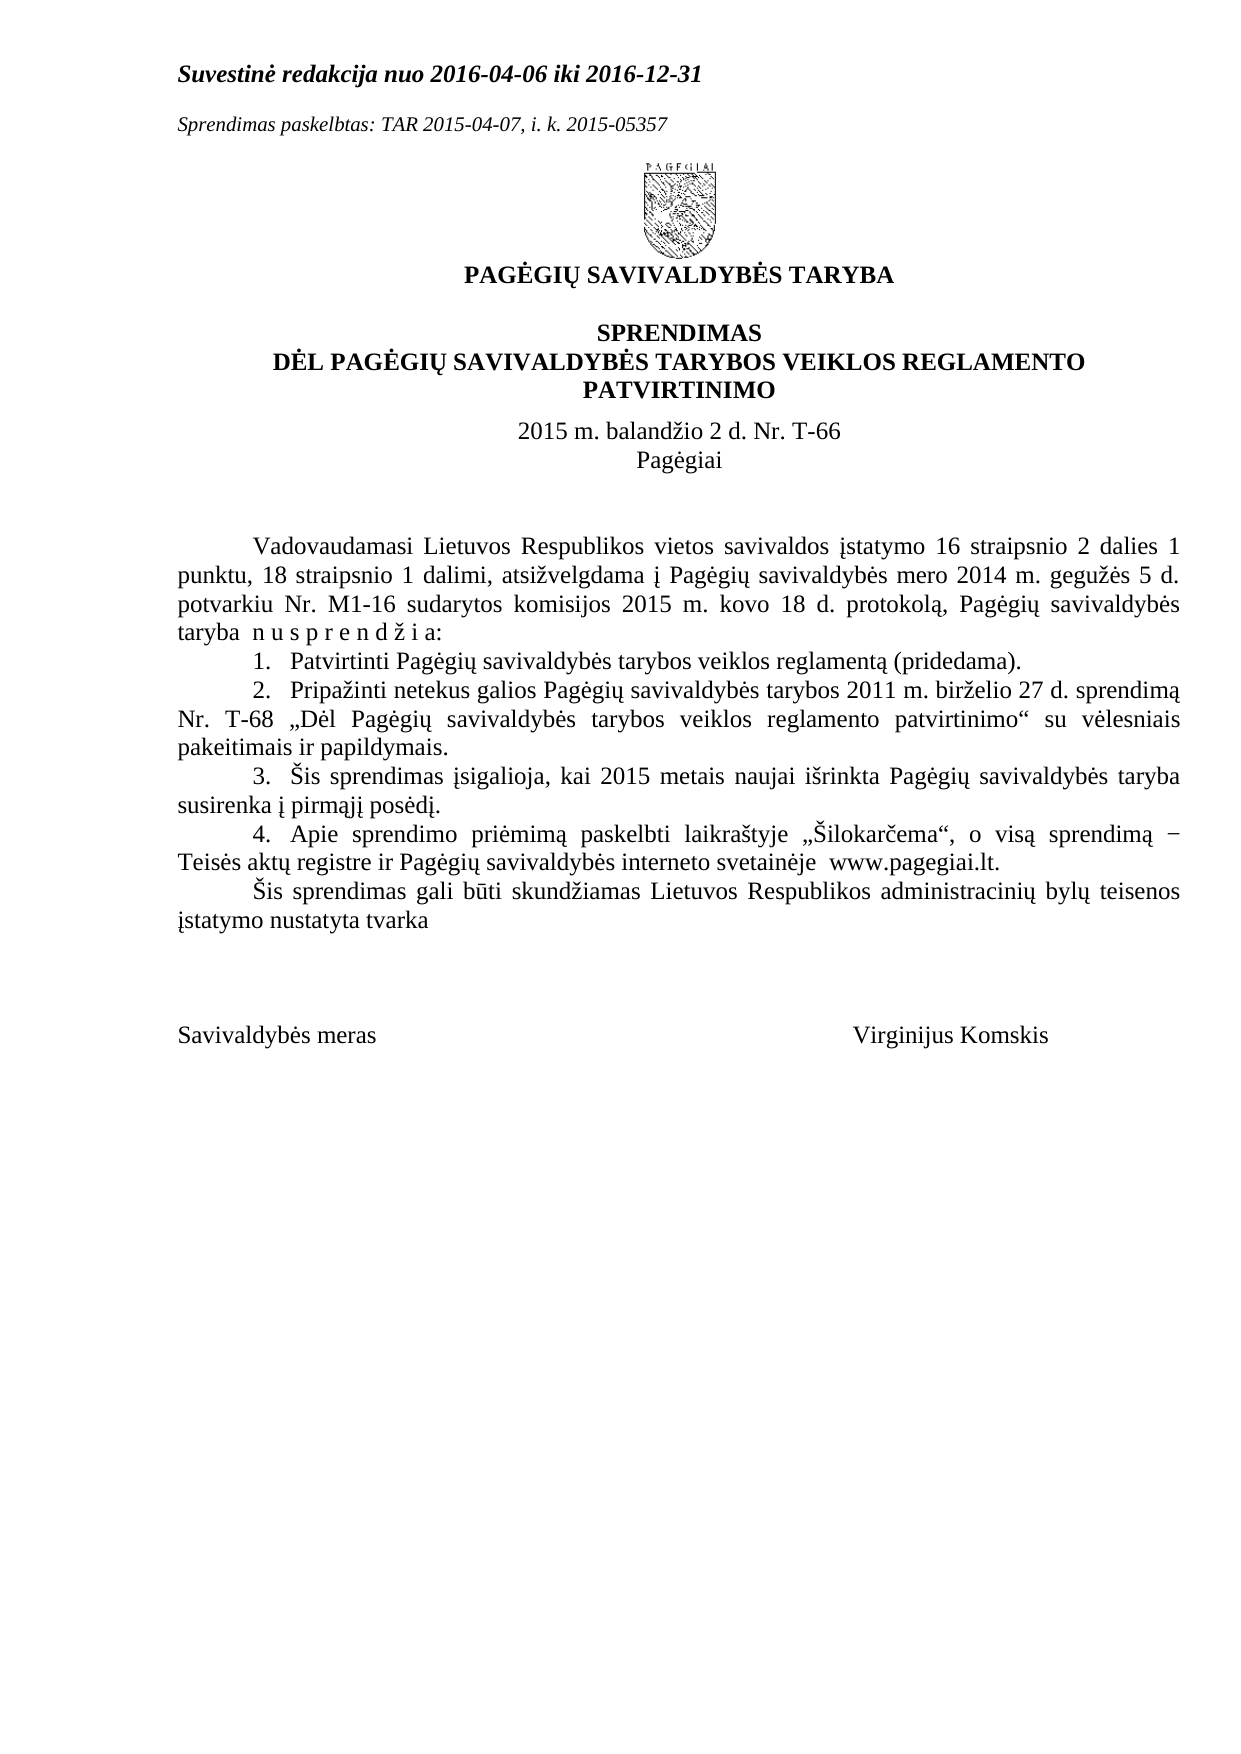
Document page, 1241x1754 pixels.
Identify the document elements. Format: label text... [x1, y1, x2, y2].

text Šis sprendimas gali būti skundžiamas Lietuvos Respublikos administracinių bylų teisenos įstatymo nustatyta tvarka [177, 876, 1181, 934]
text Suvestinė redakcija nuo 2016-04-06 iki 2016-12-31 [177, 59, 1181, 88]
text Vadovaudamasi Lietuvos Respublikos vietos savivaldos įstatymo 16 straipsnio 2 dalies 1 punktu, 18 straipsnio 1 dalimi, atsižvelgdama į Pagėgių savivaldybės mero 2014 m. gegužės 5 d. potvarkiu Nr. M1-16 sudarytos komisijos 2015 m. kovo 18 d. protokolą, Pagėgių savivaldybės taryba n u s p r e n d ž i a: [177, 531, 1181, 646]
text 3. Šis sprendimas įsigalioja, kai 2015 metais naujai išrinkta Pagėgių savivaldybės taryba susirenka į pirmąjį posėdį. [177, 761, 1181, 819]
text sprendimas [177, 318, 1181, 347]
text 2015 m. balandžio 2 d. Nr. T-66 [177, 416, 1181, 445]
text Sprendimas paskelbtas: TAR 2015-04-07, i. k. 2015-05357 [177, 112, 1181, 136]
text 2. Pripažinti netekus galios Pagėgių savivaldybės tarybos 2011 m. birželio 27 d. sprendimą Nr. T-68 „Dėl Pagėgių savivaldybės tarybos veiklos reglamento patvirtinimo“ su vėlesniais pakeitimais ir papildymais. [177, 675, 1181, 761]
text Savivaldybės meras Virginijus Komskis [177, 1020, 1181, 1049]
text Pagėgiai [177, 445, 1181, 474]
text dėl PAGĖGIŲ SAVIVALDYBĖS TARYBOS VEIKLOS REGLAMENTO patvirtinimo [177, 347, 1181, 404]
text 1. Patvirtinti Pagėgių savivaldybės tarybos veiklos reglamentą (pridedama). [177, 646, 1181, 675]
text 4. Apie sprendimo priėmimą paskelbti laikraštyje „Šilokarčema“, o visą sprendimą − Teisės aktų registre ir Pagėgių savivaldybės interneto svetainėje www.pagegiai.lt. [177, 819, 1181, 876]
text Pagėgių savivaldybės taryba [177, 260, 1181, 289]
